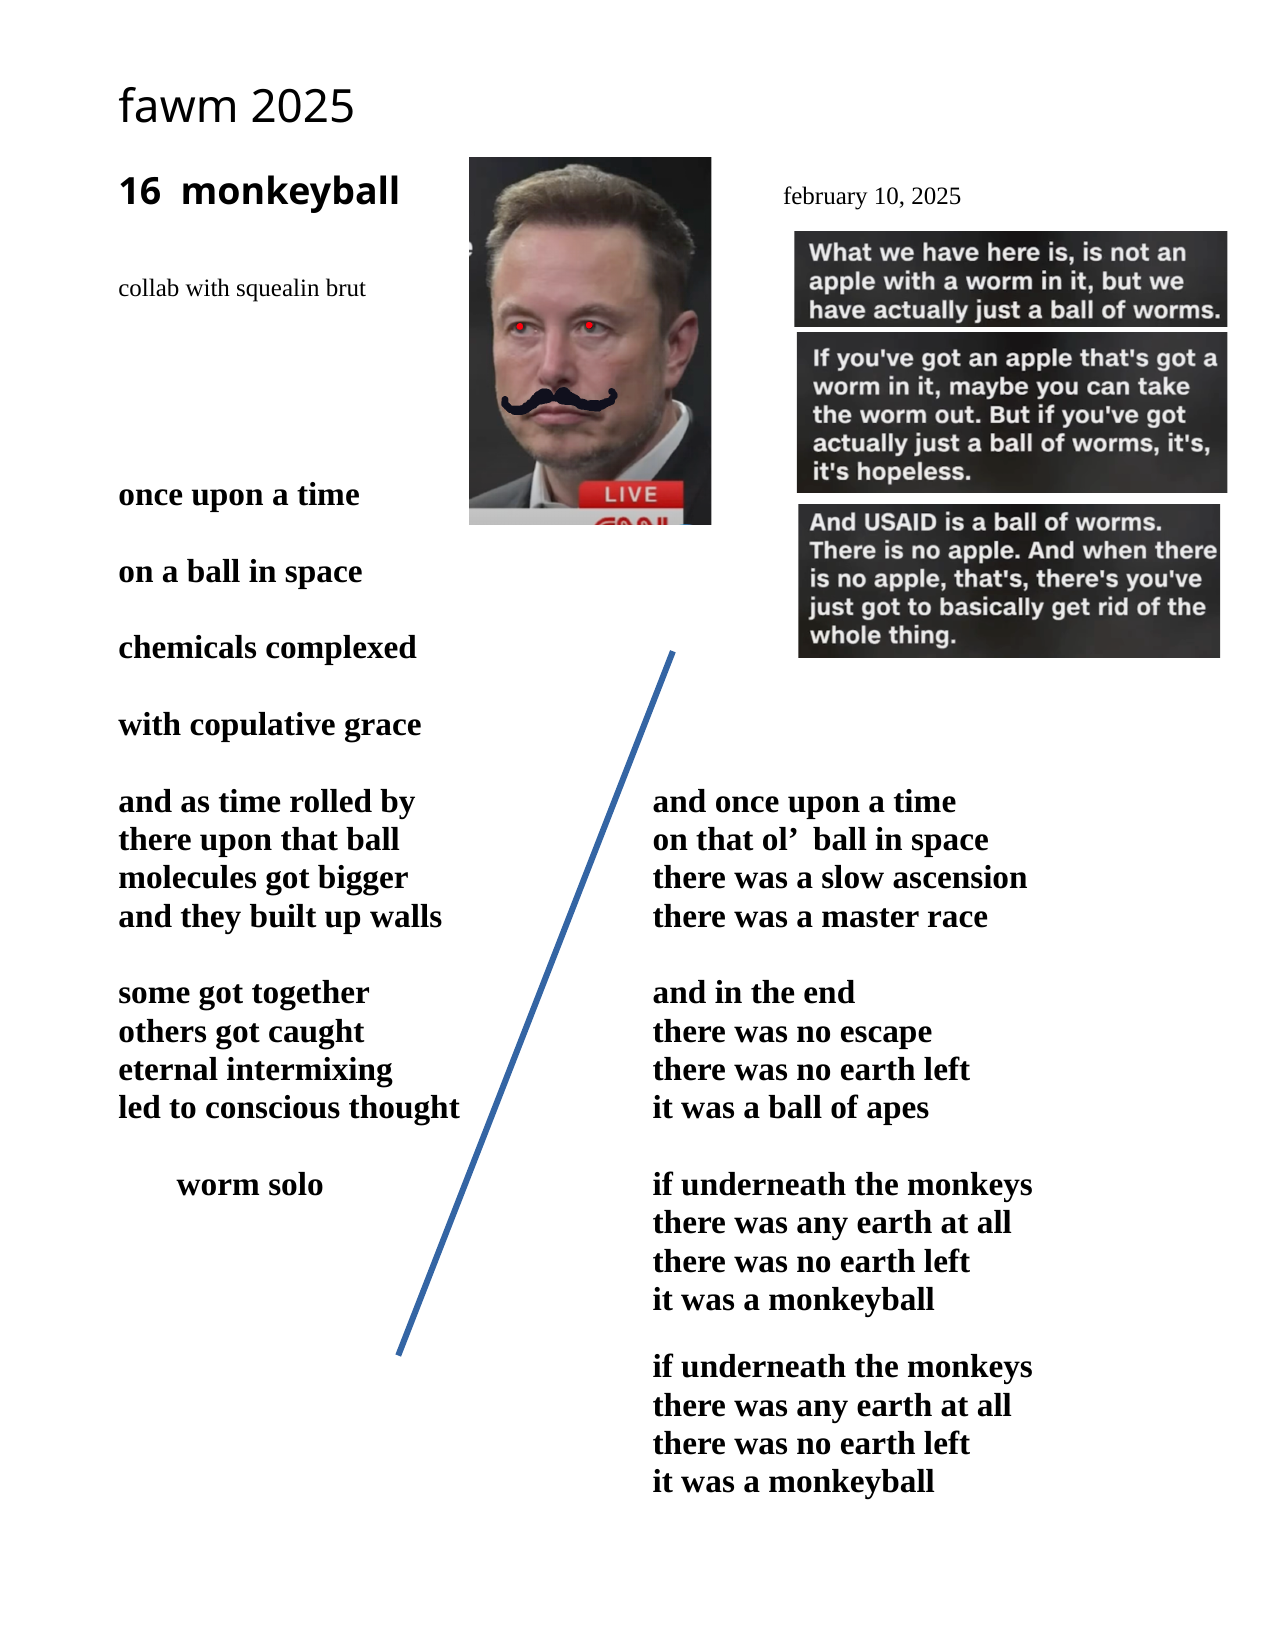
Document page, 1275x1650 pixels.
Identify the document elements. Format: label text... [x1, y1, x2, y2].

text and as time rolled by [118, 781, 618, 819]
text [522, 1011, 622, 1049]
text and once upon a time [652, 781, 1157, 819]
text it was a ball of apes [652, 1088, 1157, 1126]
picture [798, 504, 1221, 658]
text 16 monkeyball [118, 165, 469, 216]
text if underneath the monkeys [652, 1347, 1157, 1385]
picture [794, 231, 1228, 327]
text there was any earth at all [652, 1203, 1157, 1241]
text [582, 858, 622, 896]
text february 10, 2025 [712, 165, 1157, 216]
text there upon that ball [118, 819, 603, 858]
text some got together [118, 973, 543, 1011]
text on that ol’ ball in space [652, 819, 1157, 858]
text it was a monkeyball [652, 1279, 1157, 1318]
text once upon a time [118, 474, 469, 513]
text eternal intermixing [118, 1049, 514, 1088]
text [567, 896, 622, 934]
text there was no earth left [652, 1241, 1157, 1279]
text on a ball in space [118, 551, 798, 589]
text there was no earth left [652, 1049, 1157, 1088]
text there was no earth left [652, 1423, 1157, 1462]
text [507, 1049, 622, 1088]
text led to conscious thought [118, 1088, 498, 1126]
text [596, 819, 622, 858]
text there was any earth at all [652, 1385, 1157, 1423]
text [537, 973, 622, 1011]
picture [796, 332, 1228, 493]
text worm solo [118, 1164, 469, 1203]
text chemicals complexed [118, 628, 1157, 666]
text and they built up walls [118, 896, 573, 934]
text if underneath the monkeys [652, 1164, 1157, 1203]
picture [469, 157, 712, 525]
text there was a master race [652, 896, 1157, 934]
text and in the end [652, 973, 1157, 1011]
text with copulative grace [118, 704, 648, 743]
text there was no escape [652, 1011, 1157, 1049]
text [712, 474, 1157, 513]
text collab with squealin brut [118, 273, 469, 302]
text [492, 1088, 622, 1126]
text [462, 1164, 622, 1203]
text there was a slow ascension [652, 858, 1157, 896]
text [712, 273, 794, 302]
text molecules got bigger [118, 858, 588, 896]
text others got caught [118, 1011, 528, 1049]
text [641, 704, 1157, 743]
text fawm 2025 [118, 73, 1157, 136]
text it was a monkeyball [652, 1462, 1157, 1500]
